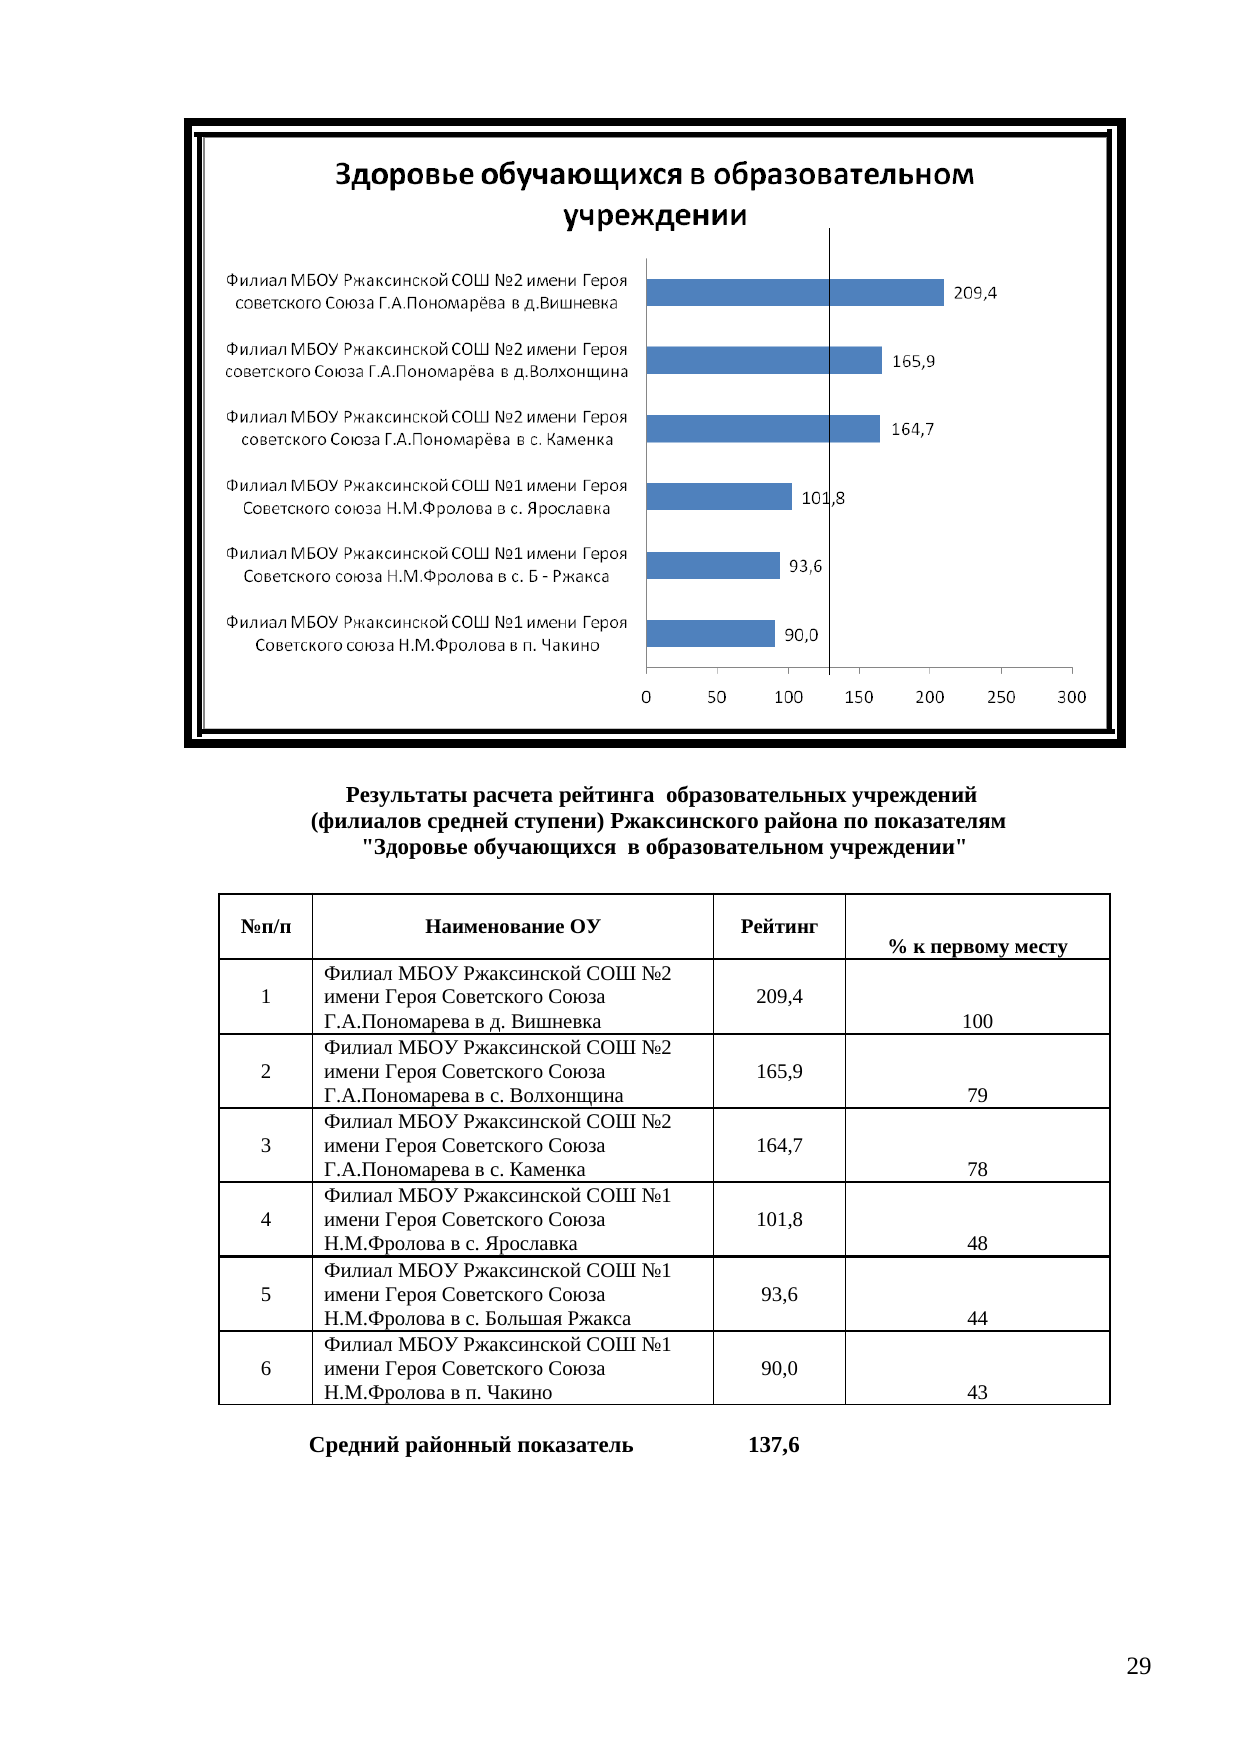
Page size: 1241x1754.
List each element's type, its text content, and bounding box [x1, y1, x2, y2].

table_cell №п/п [220, 895, 312, 958]
table_cell Филиал МБОУ Ржаксинской СОШ №2 имени Героя Советского Союза Г.А.Пономарева в с. Каменка [313, 1109, 713, 1181]
table_cell 165,9 [714, 1035, 845, 1107]
table_cell Филиал МБОУ Ржаксинской СОШ №1 имени Героя Советского Союза Н.М.Фролова в п. Чакино [313, 1332, 713, 1404]
table_cell Филиал МБОУ Ржаксинской СОШ №2 имени Героя Советского Союза Г.А.Пономарева в с. Волхонщина [313, 1035, 713, 1107]
picture [202, 137, 1107, 729]
table_cell 48 [846, 1183, 1109, 1255]
table_cell [313, 866, 714, 893]
table_cell 93,6 [714, 1258, 845, 1330]
table_cell Филиал МБОУ Ржаксинской СОШ №1 имени Героя Советского Союза Н.М.Фролова в с. Большая Ржакса [313, 1258, 713, 1330]
table_cell [219, 866, 313, 893]
text Средний районный показатель 137,6 [177, 1431, 1152, 1458]
table_cell 101,8 [714, 1183, 845, 1255]
table_cell Наименование ОУ [313, 895, 713, 958]
table_cell 164,7 [714, 1109, 845, 1181]
table_cell % к первому месту [846, 895, 1109, 958]
table_cell [845, 866, 1110, 893]
table_cell 100 [846, 960, 1109, 1033]
table_cell 4 [220, 1183, 312, 1255]
table_cell 78 [846, 1109, 1109, 1181]
table_cell Рейтинг [714, 895, 845, 958]
table_cell Филиал МБОУ Ржаксинской СОШ №2 имени Героя Советского Союза Г.А.Пономарева в д. Вишневка [313, 960, 713, 1033]
table_cell 209,4 [714, 960, 845, 1033]
table_cell 43 [846, 1332, 1109, 1404]
table_cell 44 [846, 1258, 1109, 1330]
table_cell 79 [846, 1035, 1109, 1107]
table_cell [714, 866, 845, 893]
table_header Результаты расчета рейтинга образовательных учреждений (филиалов средней ступени) Ржаксинского района по показателям "Здоровье обучающихся в образовательном учреждении" [219, 748, 1110, 866]
table_cell 6 [220, 1332, 312, 1404]
table_cell 2 [220, 1035, 312, 1107]
table_cell 1 [220, 960, 312, 1033]
table_cell 3 [220, 1109, 312, 1181]
table_cell Филиал МБОУ Ржаксинской СОШ №1 имени Героя Советского Союза Н.М.Фролова в с. Ярославка [313, 1183, 713, 1255]
table_cell 5 [220, 1258, 312, 1330]
table_cell 90,0 [714, 1332, 845, 1404]
